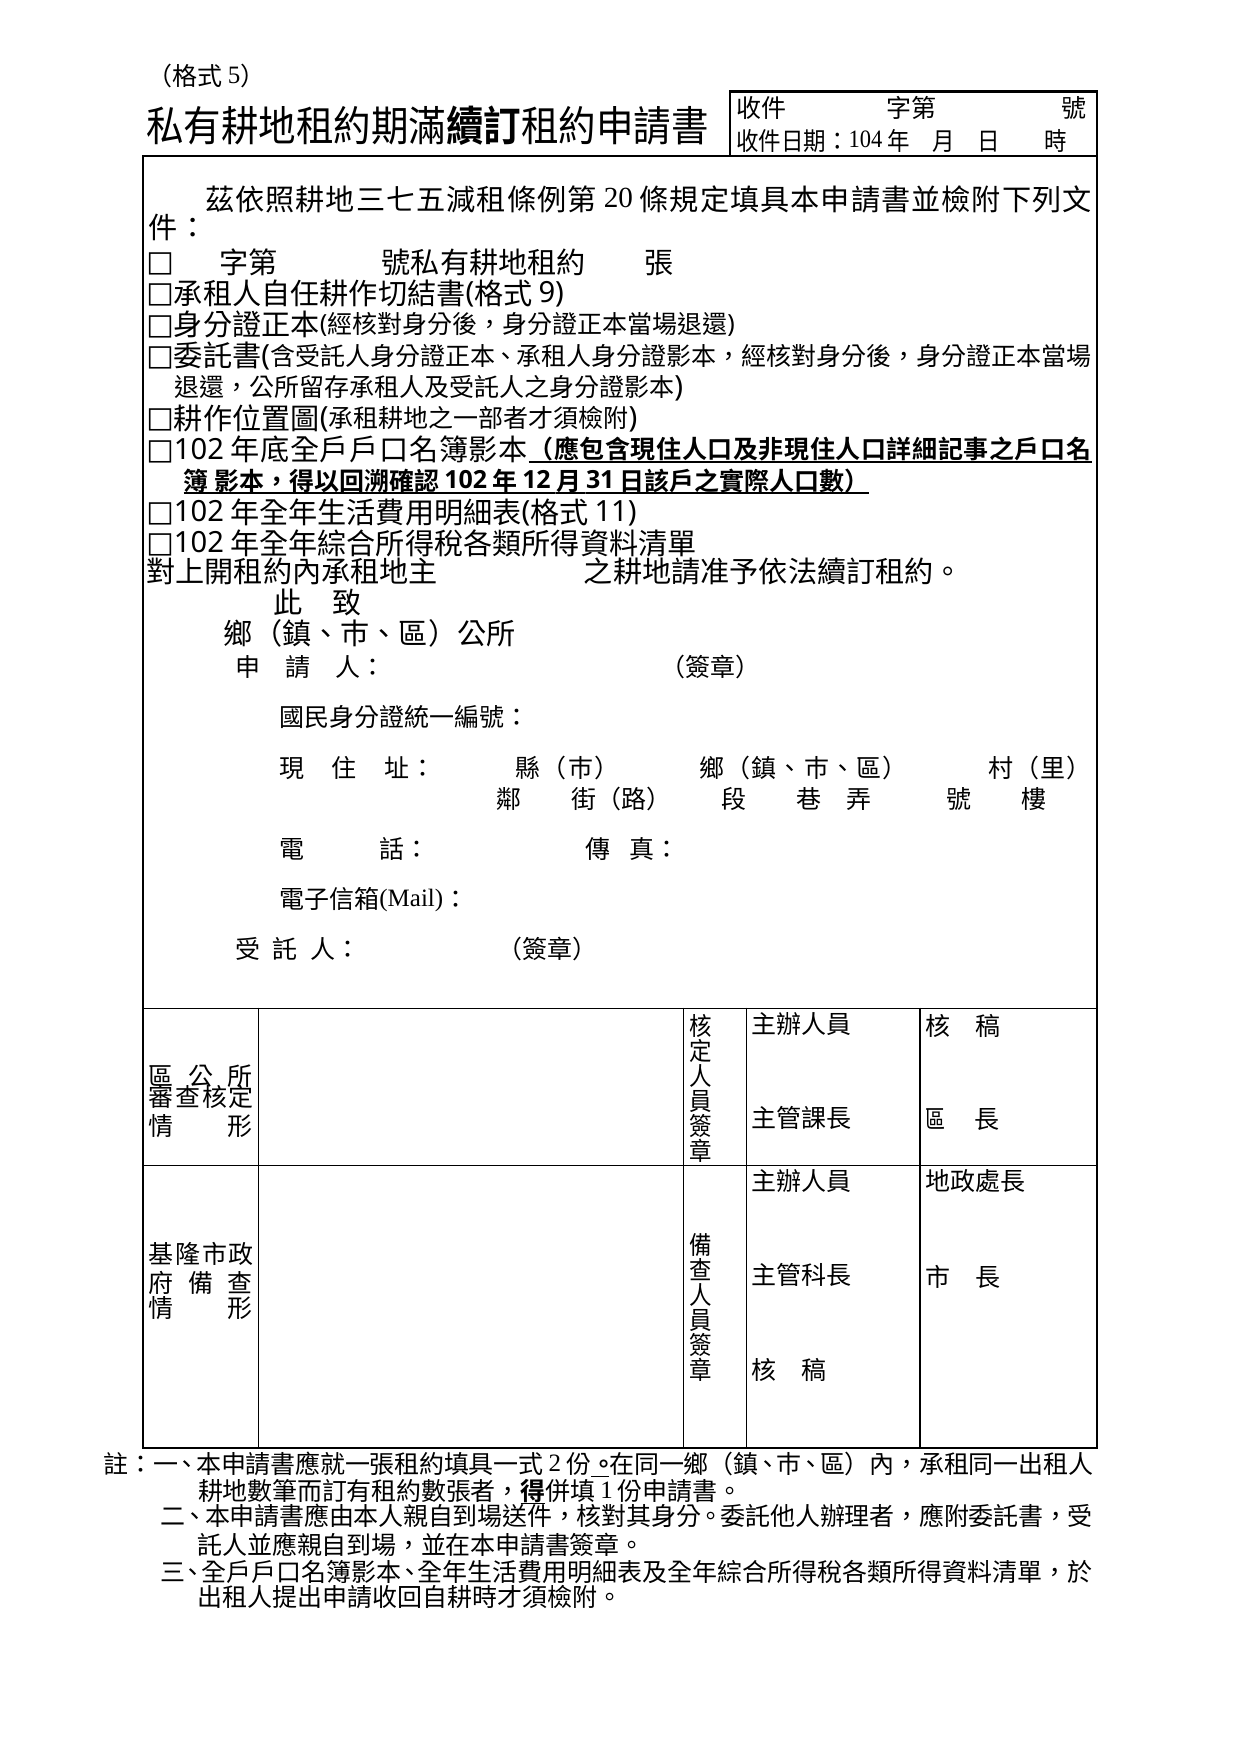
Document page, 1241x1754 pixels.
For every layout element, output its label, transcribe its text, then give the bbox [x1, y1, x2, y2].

table_cell [259, 1166, 683, 1447]
table_cell 基隆市政府備查 情形 [144, 1166, 258, 1447]
table_cell 茲依照耕地三七五減租條例第20條規定填具本申請書並檢附下列文件： □ 字第 號私有耕地租約 張 □承租人自任耕作切結書(格式9) □身分證正本(經核對身分後，身分證正本當場退還) □委託書(含受託人身分證正本、承租人身分證影本，經核對身分後，身分證正本當場退還，公所留存承租人及受託人之身分證影本) □耕作位置圖(承租耕地之一部者才須檢附) □102年底全戶戶口名簿影本（應包含現住人口及非現住人口詳細記事之戶口名簿 影本，得以回溯確認102年12月31日該戶之實際人口數） □102年全年生活費用明細表(格式11) □102年全年綜合所得稅各類所得資料清單 對上開租約內承租地主 之耕地請准予依法續訂租約。 此 致 鄉（鎮、巿、區）公所 申 請 人： （簽章） 國民身分證統一編號： 現 住 址： 縣（巿） 鄉（鎮、巿、區） 村（里） 鄰 街（路） 段 巷 弄 號 樓 電 話： 傳 真： 電子信箱(Mail)： 受 託 人： （簽章） [144, 157, 1096, 1007]
text 註：一、本申請書應就一張租約填具一式2份。在同一鄉（鎮、巿、區）內，承租同一出租人耕地數筆而訂有租約數張者，得併填1份申請書。 [103, 1449, 1092, 1503]
text 二、本申請書應由本人親自到場送件，核對其身分。委託他人辦理者，應附委託書，受託人並應親自到場，並在本申請書簽章。 [160, 1503, 1092, 1557]
table_cell 備 查 人 員 簽 章 [684, 1166, 746, 1447]
table_cell 區公所 審查核定情形 [144, 1009, 258, 1165]
table_cell [259, 1009, 683, 1165]
table_cell 地政處長 市 長 [921, 1166, 1096, 1447]
text 三、全戶戶口名簿影本、全年生活費用明細表及全年綜合所得稅各類所得資料清單，於出租人提出申請收回自耕時才須檢附。 [160, 1557, 1092, 1612]
table_cell 主辦人員 主管課長 [747, 1009, 919, 1165]
table_cell 主辦人員 主管科長 核 稿 [747, 1166, 919, 1447]
table_cell 核 定 人 員 簽 章 [684, 1009, 746, 1165]
text （格式5） [148, 59, 1092, 90]
table_cell 核稿 區 長 [921, 1009, 1096, 1165]
table_header 收件 字第 號 收件日期：104年 月 日 時 [731, 93, 1096, 155]
table_header 私有耕地租約期滿續訂租約申請書 [143, 90, 729, 155]
